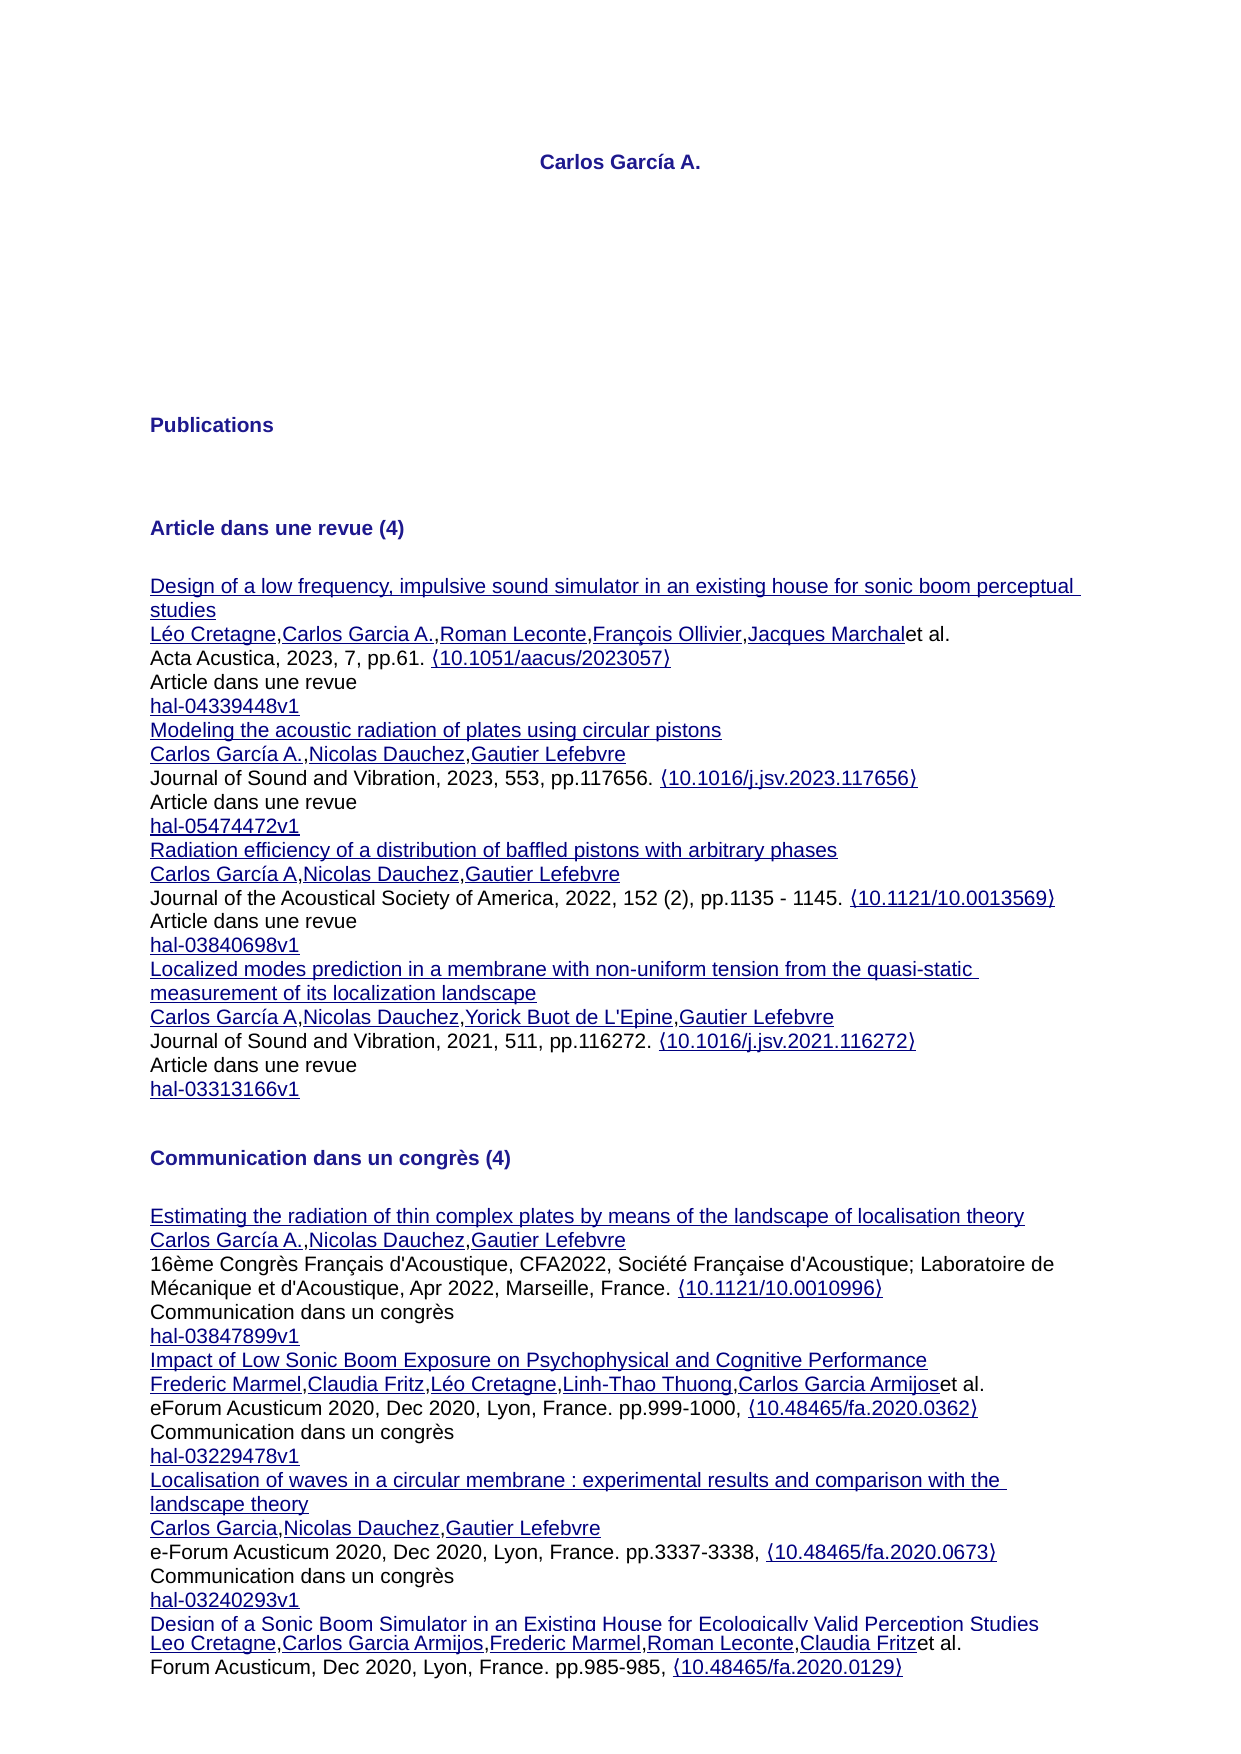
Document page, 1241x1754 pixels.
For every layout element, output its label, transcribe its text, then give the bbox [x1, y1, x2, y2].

subtitle Communication dans un congrès (4) [150, 1146, 1090, 1170]
table_cell Modeling the acoustic radiation of plates using circular pistons Carlos García A.,Nicolas Dauchez,Gautier Lefebvre Journal of Sound and Vibration, 2023, 553, pp.117656. ⟨10.1016/j.jsv.2023.117656⟩ Article dans une revue hal-05474472v1 [150, 718, 1090, 837]
table_cell Design of a Sonic Boom Simulator in an Existing House for Ecologically Valid Perception Studies Leo Cretagne,Carlos Garcia Armijos,Frederic Marmel,Roman Leconte,Claudia Fritzet al. Forum Acusticum, Dec 2020, Lyon, France. pp.985-985, ⟨10.48465/fa.2020.0129⟩ [150, 1611, 1090, 1679]
table_cell Impact of Low Sonic Boom Exposure on Psychophysical and Cognitive Performance Frederic Marmel,Claudia Fritz,Léo Cretagne,Linh-Thao Thuong,Carlos Garcia Armijoset al. eForum Acusticum 2020, Dec 2020, Lyon, France. pp.999-1000, ⟨10.48465/fa.2020.0362⟩ Communication dans un congrès hal-03229478v1 [150, 1348, 1090, 1468]
table_cell Radiation efficiency of a distribution of baffled pistons with arbitrary phases Carlos García A,Nicolas Dauchez,Gautier Lefebvre Journal of the Acoustical Society of America, 2022, 152 (2), pp.1135 - 1145. ⟨10.1121/10.0013569⟩ Article dans une revue hal-03840698v1 [150, 838, 1090, 957]
table_header Estimating the radiation of thin complex plates by means of the landscape of localisation theory Carlos García A.,Nicolas Dauchez,Gautier Lefebvre 16ème Congrès Français d'Acoustique, CFA2022, Société Française d'Acoustique; Laboratoire de Mécanique et d'Acoustique, Apr 2022, Marseille, France. ⟨10.1121/10.0010996⟩ Communication dans un congrès hal-03847899v1 [150, 1204, 1090, 1348]
table_header Design of a low frequency, impulsive sound simulator in an existing house for sonic boom perceptual studies Léo Cretagne,Carlos Garcia A.,Roman Leconte,François Ollivier,Jacques Marchalet al. Acta Acustica, 2023, 7, pp.61. ⟨10.1051/aacus/2023057⟩ Article dans une revue hal-04339448v1 [150, 574, 1090, 718]
subtitle Carlos García A. [150, 150, 1090, 174]
table_cell Localisation of waves in a circular membrane : experimental results and comparison with the landscape theory Carlos Garcia,Nicolas Dauchez,Gautier Lefebvre e-Forum Acusticum 2020, Dec 2020, Lyon, France. pp.3337-3338, ⟨10.48465/fa.2020.0673⟩ Communication dans un congrès hal-03240293v1 [150, 1468, 1090, 1611]
subtitle Publications [150, 412, 1090, 436]
table_cell Localized modes prediction in a membrane with non-uniform tension from the quasi-static measurement of its localization landscape Carlos García A,Nicolas Dauchez,Yorick Buot de L'Epine,Gautier Lefebvre Journal of Sound and Vibration, 2021, 511, pp.116272. ⟨10.1016/j.jsv.2021.116272⟩ Article dans une revue hal-03313166v1 [150, 957, 1090, 1101]
subtitle Article dans une revue (4) [150, 516, 1090, 539]
